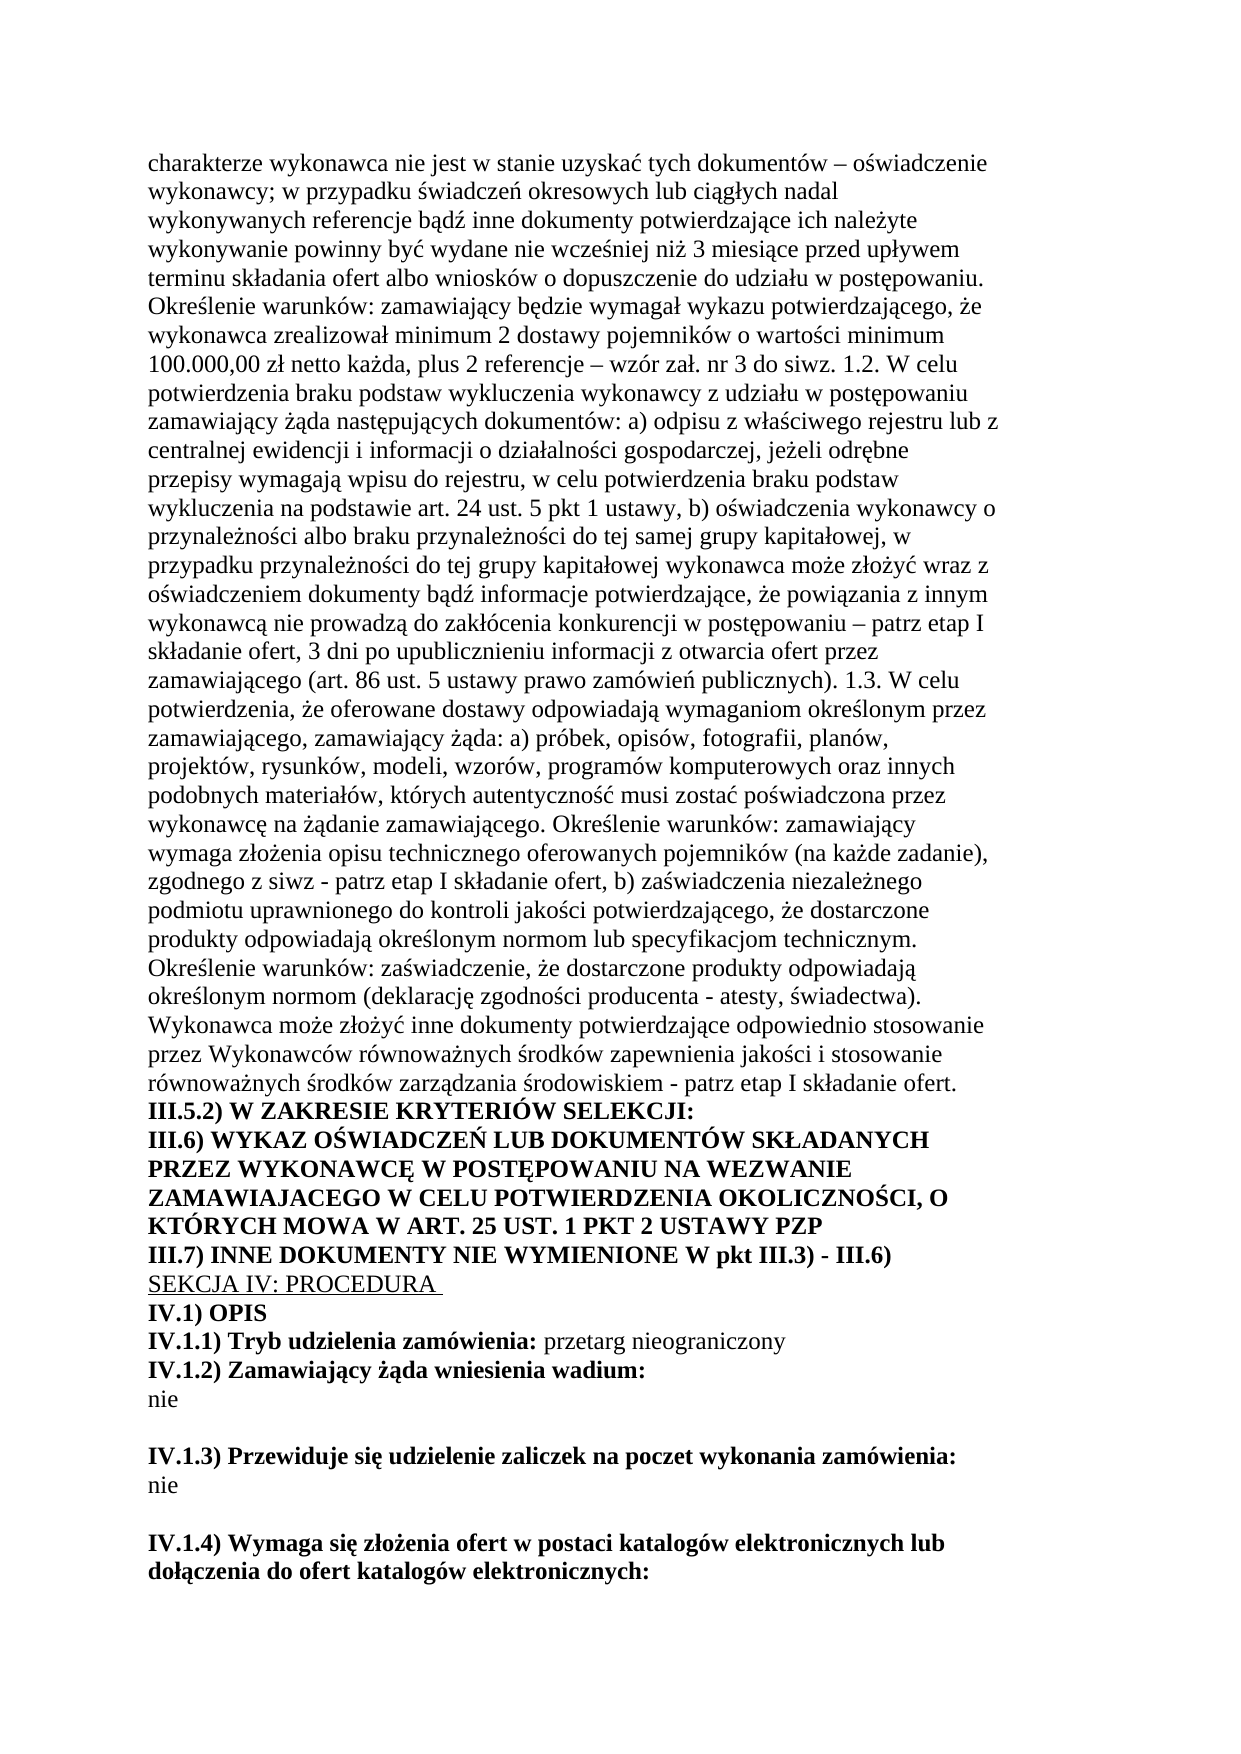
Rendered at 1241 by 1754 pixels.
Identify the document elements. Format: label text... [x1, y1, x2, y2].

table_header charakterze wykonawca nie jest w stanie uzyskać tych dokumentów – oświadczenie wykonawcy; w przypadku świadczeń okresowych lub ciągłych nadal wykonywanych referencje bądź inne dokumenty potwierdzające ich należyte wykonywanie powinny być wydane nie wcześniej niż 3 miesiące przed upływem terminu składania ofert albo wniosków o dopuszczenie do udziału w postępowaniu. Określenie warunków: zamawiający będzie wymagał wykazu potwierdzającego, że wykonawca zrealizował minimum 2 dostawy pojemników o wartości minimum 100.000,00 zł netto każda, plus 2 referencje – wzór zał. nr 3 do siwz. 1.2. W celu potwierdzenia braku podstaw wykluczenia wykonawcy z udziału w postępowaniu zamawiający żąda następujących dokumentów: a) odpisu z właściwego rejestru lub z centralnej ewidencji i informacji o działalności gospodarczej, jeżeli odrębne przepisy wymagają wpisu do rejestru, w celu potwierdzenia braku podstaw wykluczenia na podstawie art. 24 ust. 5 pkt 1 ustawy, b) oświadczenia wykonawcy o przynależności albo braku przynależności do tej samej grupy kapitałowej, w przypadku przynależności do tej grupy kapitałowej wykonawca może złożyć wraz z oświadczeniem dokumenty bądź informacje potwierdzające, że powiązania z innym wykonawcą nie prowadzą do zakłócenia konkurencji w postępowaniu – patrz etap I składanie ofert, 3 dni po upublicznieniu informacji z otwarcia ofert przez zamawiającego (art. 86 ust. 5 ustawy prawo zamówień publicznych). 1.3. W celu potwierdzenia, że oferowane dostawy odpowiadają wymaganiom określonym przez zamawiającego, zamawiający żąda: a) próbek, opisów, fotografii, planów, projektów, rysunków, modeli, wzorów, programów komputerowych oraz innych podobnych materiałów, których autentyczność musi zostać poświadczona przez wykonawcę na żądanie zamawiającego. Określenie warunków: zamawiający wymaga złożenia opisu technicznego oferowanych pojemników (na każde zadanie), zgodnego z siwz - patrz etap I składanie ofert, b) zaświadczenia niezależnego podmiotu uprawnionego do kontroli jakości potwierdzającego, że dostarczone produkty odpowiadają określonym normom lub specyfikacjom technicznym. Określenie warunków: zaświadczenie, że dostarczone produkty odpowiadają określonym normom (deklarację zgodności producenta - atesty, świadectwa). Wykonawca może złożyć inne dokumenty potwierdzające odpowiednio stosowanie przez Wykonawców równoważnych środków zapewnienia jakości i stosowanie równoważnych środków zarządzania środowiskiem - patrz etap I składanie ofert. III.5.2) W ZAKRESIE KRYTERIÓW SELEKCJI: III.6) WYKAZ OŚWIADCZEŃ LUB DOKUMENTÓW SKŁADANYCH PRZEZ WYKONAWCĘ W POSTĘPOWANIU NA WEZWANIE ZAMAWIAJACEGO W CELU POTWIERDZENIA OKOLICZNOŚCI, O KTÓRYCH MOWA W ART. 25 UST. 1 PKT 2 USTAWY PZP III.7) INNE DOKUMENTY NIE WYMIENIONE W pkt III.3) - III.6) SEKCJA IV: PROCEDURA IV.1) OPIS IV.1.1) Tryb udzielenia zamówienia: przetarg nieograniczony IV.1.2) Zamawiający żąda wniesienia wadium: nie IV.1.3) Przewiduje się udzielenie zaliczek na poczet wykonania zamówienia: nie IV.1.4) Wymaga się złożenia ofert w postaci katalogów elektronicznych lub dołączenia do ofert katalogów elektronicznych: [148, 148, 999, 1585]
table_header [1000, 148, 1093, 1585]
